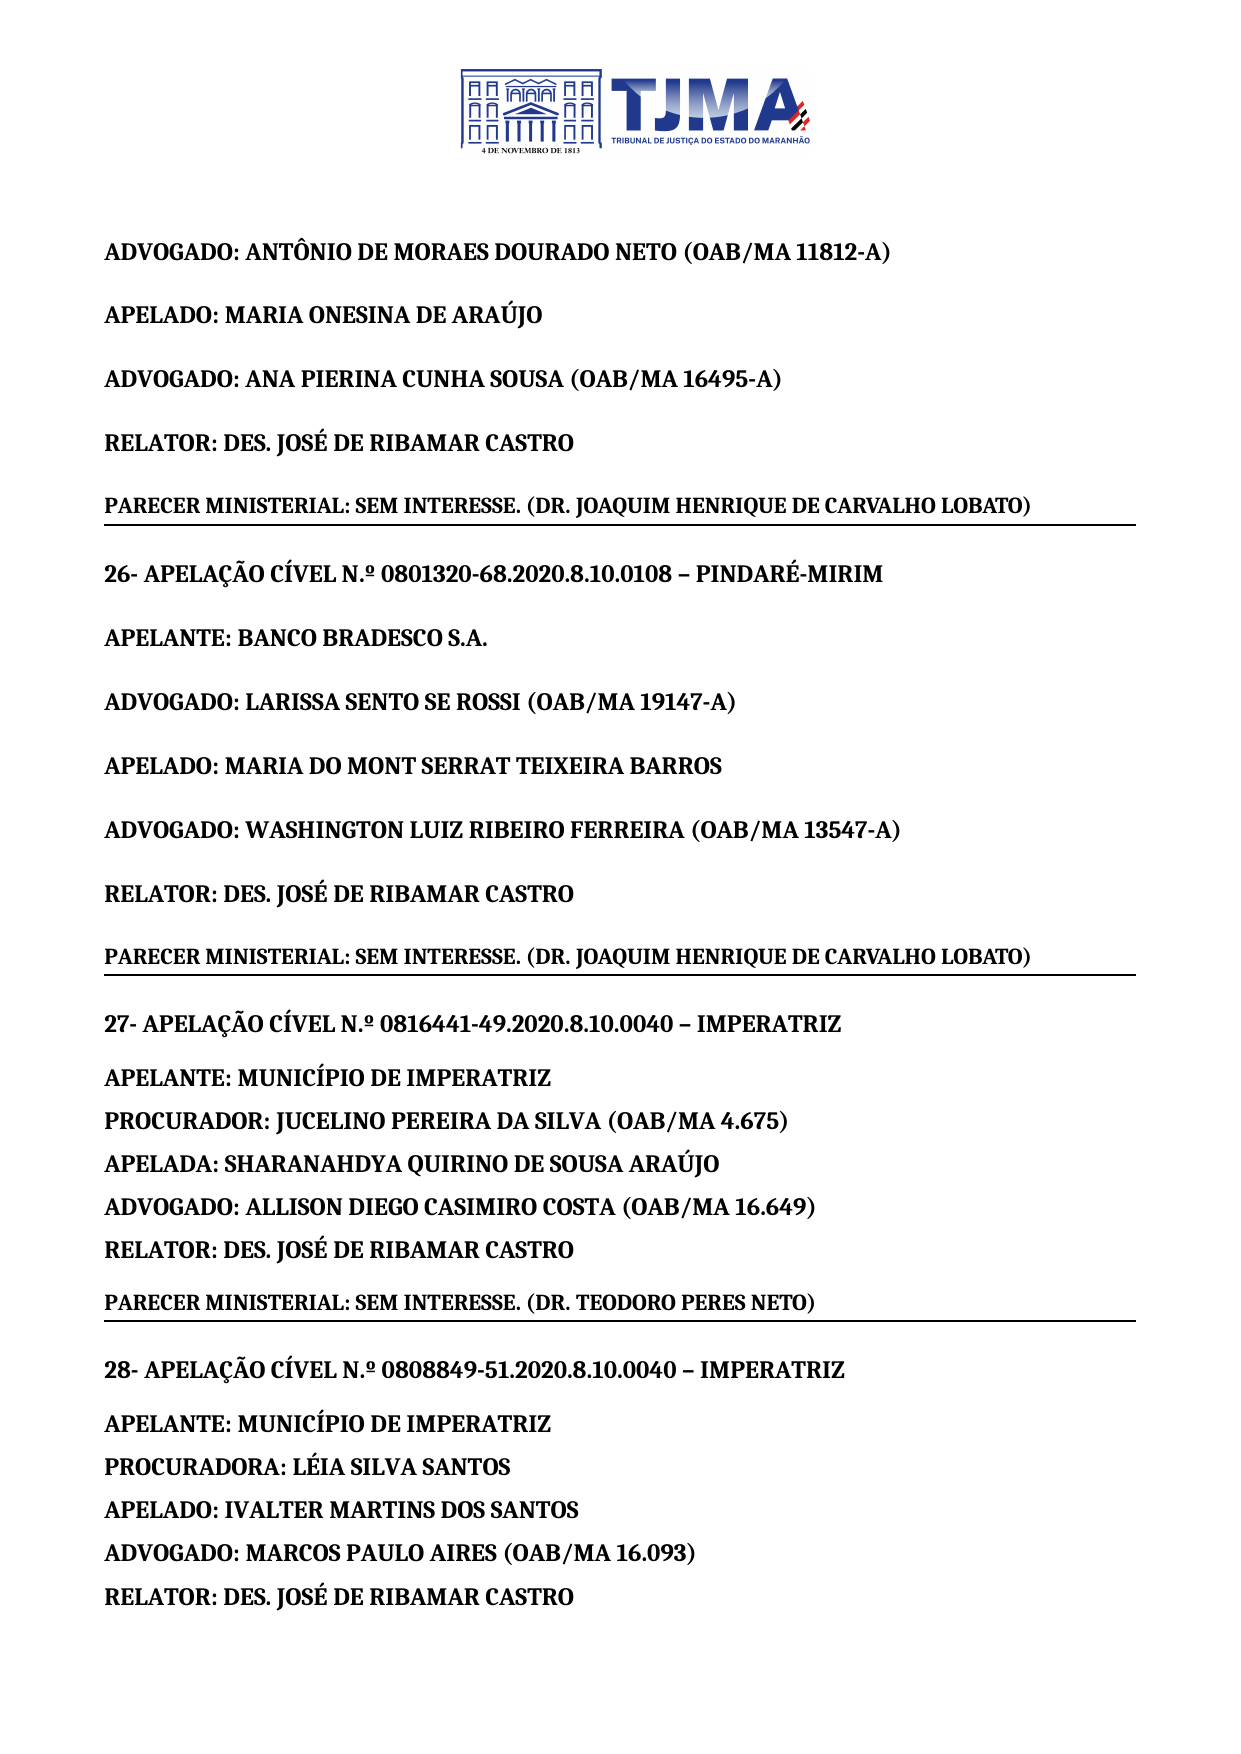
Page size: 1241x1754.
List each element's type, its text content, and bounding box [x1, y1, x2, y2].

text APELADO: MARIA DO MONT SERRAT TEIXEIRA BARROS [104, 752, 1136, 781]
text APELADO: IVALTER MARTINS DOS SANTOS [104, 1496, 1136, 1525]
text PARECER MINISTERIAL: SEM INTERESSE. (DR. JOAQUIM HENRIQUE DE CARVALHO LOBATO) [104, 493, 1136, 524]
text ADVOGADO: ALLISON DIEGO CASIMIRO COSTA (OAB/MA 16.649) [104, 1193, 1136, 1222]
text PARECER MINISTERIAL: SEM INTERESSE. (DR. TEODORO PERES NETO) [104, 1290, 1136, 1320]
text APELANTE: MUNICÍPIO DE IMPERATRIZ [104, 1064, 1136, 1092]
text ADVOGADO: ANTÔNIO DE MORAES DOURADO NETO (OAB/MA 11812-A) [104, 237, 1136, 266]
text PARECER MINISTERIAL: SEM INTERESSE. (DR. JOAQUIM HENRIQUE DE CARVALHO LOBATO) [104, 944, 1136, 974]
text ADVOGADO: ANA PIERINA CUNHA SOUSA (OAB/MA 16495-A) [104, 365, 1136, 394]
text ADVOGADO: LARISSA SENTO SE ROSSI (OAB/MA 19147-A) [104, 688, 1136, 717]
text 28- APELAÇÃO CÍVEL N.º 0808849-51.2020.8.10.0040 – IMPERATRIZ [104, 1356, 1136, 1385]
picture [460, 69, 810, 155]
text ADVOGADO: MARCOS PAULO AIRES (OAB/MA 16.093) [104, 1539, 1136, 1568]
text APELADO: MARIA ONESINA DE ARAÚJO [104, 301, 1136, 330]
text RELATOR: DES. JOSÉ DE RIBAMAR CASTRO [104, 1236, 1136, 1265]
text ADVOGADO: WASHINGTON LUIZ RIBEIRO FERREIRA (OAB/MA 13547-A) [104, 816, 1136, 844]
text APELANTE: MUNICÍPIO DE IMPERATRIZ [104, 1410, 1136, 1439]
text APELANTE: BANCO BRADESCO S.A. [104, 624, 1136, 653]
text RELATOR: DES. JOSÉ DE RIBAMAR CASTRO [104, 429, 1136, 458]
text 26- APELAÇÃO CÍVEL N.º 0801320-68.2020.8.10.0108 – PINDARÉ-MIRIM [104, 560, 1136, 589]
text APELADA: SHARANAHDYA QUIRINO DE SOUSA ARAÚJO [104, 1150, 1136, 1179]
text RELATOR: DES. JOSÉ DE RIBAMAR CASTRO [104, 1582, 1136, 1611]
text 27- APELAÇÃO CÍVEL N.º 0816441-49.2020.8.10.0040 – IMPERATRIZ [104, 1010, 1136, 1039]
text RELATOR: DES. JOSÉ DE RIBAMAR CASTRO [104, 880, 1136, 908]
text PROCURADOR: JUCELINO PEREIRA DA SILVA (OAB/MA 4.675) [104, 1107, 1136, 1136]
text PROCURADORA: LÉIA SILVA SANTOS [104, 1453, 1136, 1482]
